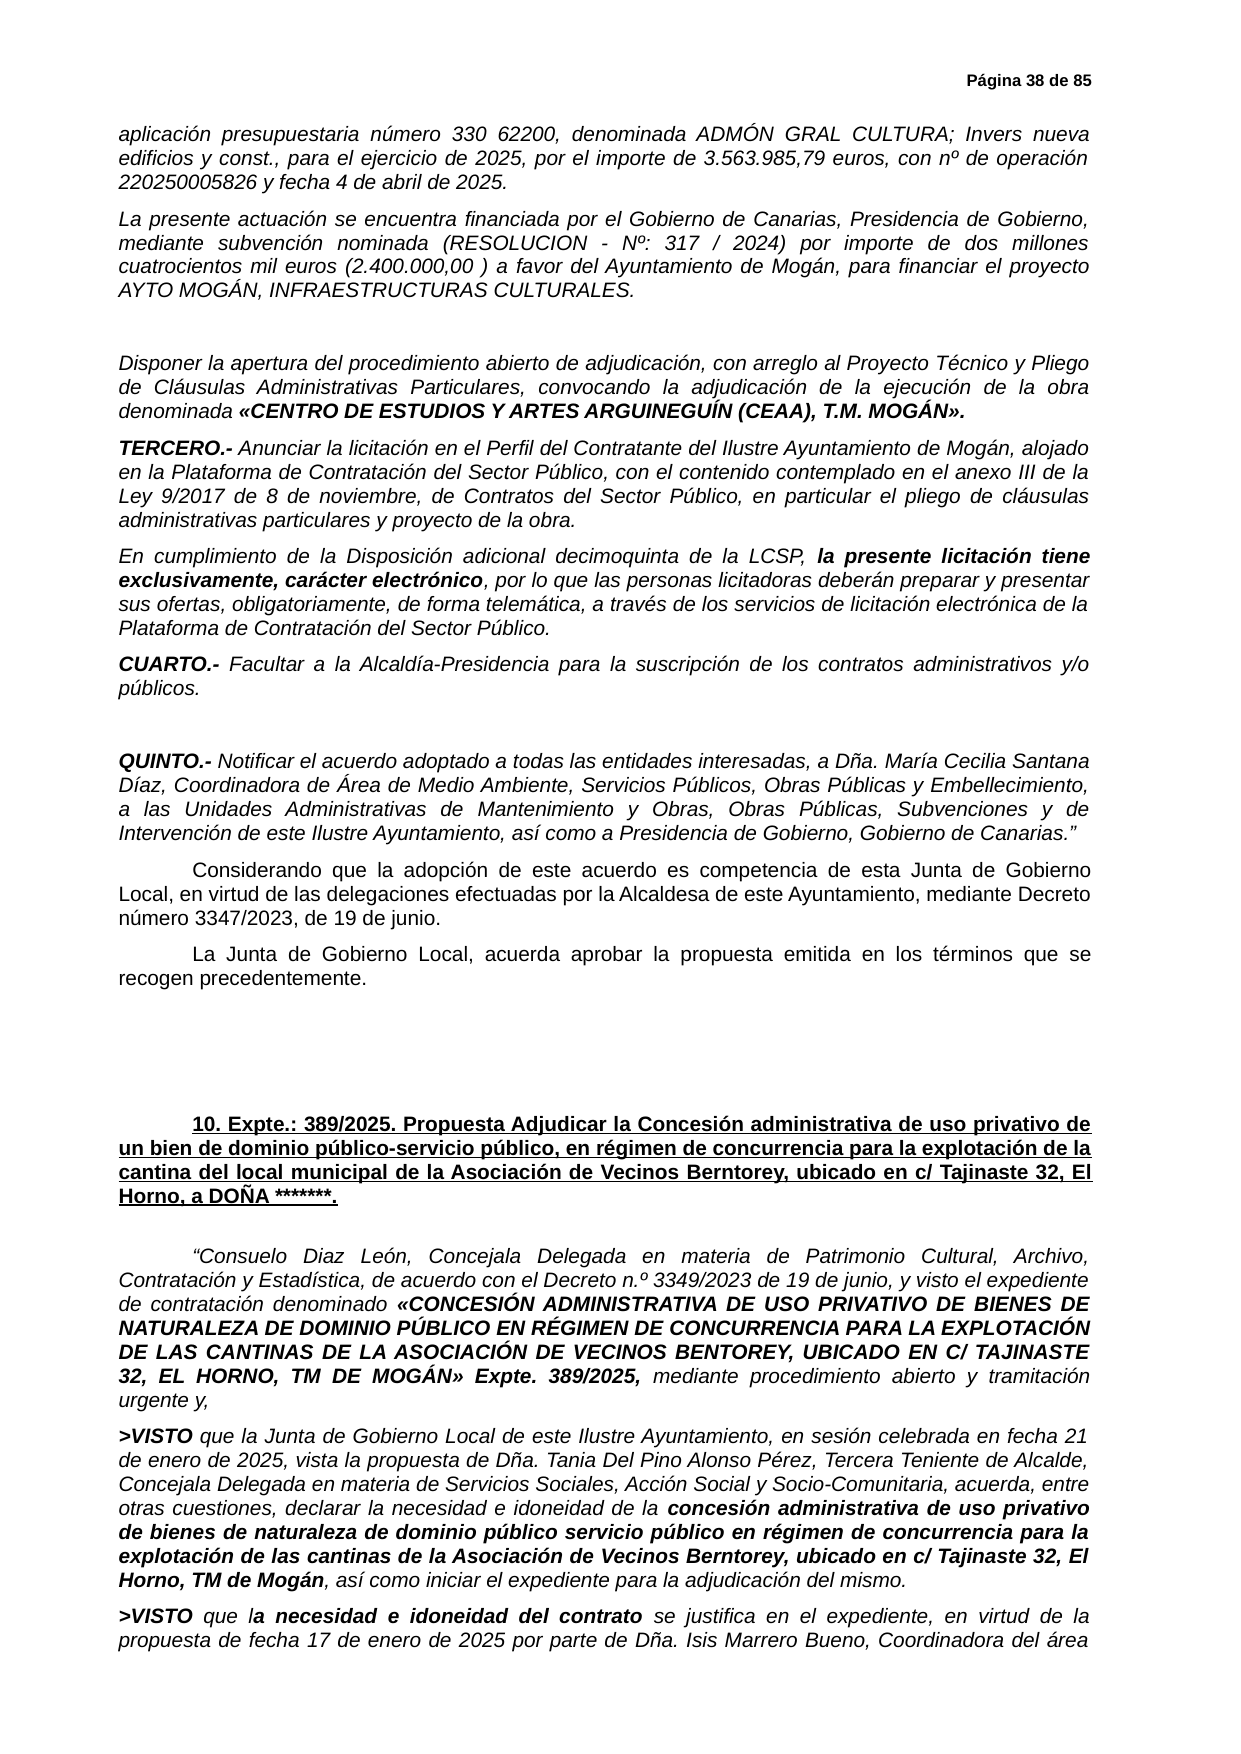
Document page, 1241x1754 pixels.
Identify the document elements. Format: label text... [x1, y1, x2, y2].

text >VISTO que la necesidad e idoneidad del contrato se justifica en el expediente, en virtud de la propuesta de fecha 17 de enero de 2025 por parte de Dña. Isis Marrero Bueno, Coordinadora del área [118, 1604, 1092, 1652]
text “Consuelo Diaz León, Concejala Delegada en materia de Patrimonio Cultural, Archivo, Contratación y Estadística, de acuerdo con el Decreto n.º 3349/2023 de 19 de junio, y visto el expediente de contratación denominado «CONCESIÓN ADMINISTRATIVA DE USO PRIVATIVO DE BIENES DE NATURALEZA DE DOMINIO PÚBLICO EN RÉGIMEN DE CONCURRENCIA PARA LA EXPLOTACIÓN DE LAS CANTINAS DE LA ASOCIACIÓN DE VECINOS BENTOREY, UBICADO EN C/ TAJINASTE 32, EL HORNO, TM DE MOGÁN» Expte. 389/2025, mediante procedimiento abierto y tramitación urgente y, [118, 1244, 1092, 1412]
text La presente actuación se encuentra financiada por el Gobierno de Canarias, Presidencia de Gobierno, mediante subvención nominada (RESOLUCION - Nº: 317 / 2024) por importe de dos millones cuatrocientos mil euros (2.400.000,00 ) a favor del Ayuntamiento de Mogán, para financiar el proyecto AYTO MOGÁN, INFRAESTRUCTURAS CULTURALES. [118, 206, 1092, 302]
text 10. Expte.: 389/2025. Propuesta Adjudicar la Concesión administrativa de uso privativo de un bien de dominio público-servicio público, en régimen de concurrencia para la explotación de la [118, 1112, 1092, 1157]
text Horno, a DOÑA *******. [118, 1182, 1092, 1207]
text En cumplimiento de la Disposición adicional decimoquinta de la LCSP, la presente licitación tiene exclusivamente, carácter electrónico, por lo que las personas licitadoras deberán preparar y presentar sus ofertas, obligatoriamente, de forma telemática, a través de los servicios de licitación electrónica de la Plataforma de Contratación del Sector Público. [118, 544, 1092, 640]
text aplicación presupuestaria número 330 62200, denominada ADMÓN GRAL CULTURA; Invers nueva edificios y const., para el ejercicio de 2025, por el importe de 3.563.985,79 euros, con nº de operación 220250005826 y fecha 4 de abril de 2025. [118, 122, 1092, 194]
text CUARTO.- Facultar a la Alcaldía-Presidencia para la suscripción de los contratos administrativos y/o públicos. [118, 652, 1092, 700]
text La Junta de Gobierno Local, acuerda aprobar la propuesta emitida en los términos que se recogen precedentemente. [118, 942, 1092, 990]
text TERCERO.- Anunciar la licitación en el Perfil del Contratante del Ilustre Ayuntamiento de Mogán, alojado en la Plataforma de Contratación del Sector Público, con el contenido contemplado en el anexo III de la Ley 9/2017 de 8 de noviembre, de Contratos del Sector Público, en particular el pliego de cláusulas administrativas particulares y proyecto de la obra. [118, 436, 1092, 531]
text >VISTO que la Junta de Gobierno Local de este Ilustre Ayuntamiento, en sesión celebrada en fecha 21 de enero de 2025, vista la propuesta de Dña. Tania Del Pino Alonso Pérez, Tercera Teniente de Alcalde, Concejala Delegada en materia de Servicios Sociales, Acción Social y Socio-Comunitaria, acuerda, entre otras cuestiones, declarar la necesidad e idoneidad de la concesión administrativa de uso privativo de bienes de naturaleza de dominio público servicio público en régimen de concurrencia para la explotación de las cantinas de la Asociación de Vecinos Berntorey, ubicado en c/ Tajinaste 32, El Horno, TM de Mogán, así como iniciar el expediente para la adjudicación del mismo. [118, 1424, 1092, 1592]
text cantina del local municipal de la Asociación de Vecinos Berntorey, ubicado en c/ Tajinaste 32, El [118, 1158, 1092, 1181]
text Considerando que la adopción de este acuerdo es competencia de esta Junta de Gobierno Local, en virtud de las delegaciones efectuadas por la Alcaldesa de este Ayuntamiento, mediante Decreto número 3347/2023, de 19 de junio. [118, 857, 1092, 929]
text Disponer la apertura del procedimiento abierto de adjudicación, con arreglo al Proyecto Técnico y Pliego de Cláusulas Administrativas Particulares, convocando la adjudicación de la ejecución de la obra denominada «CENTRO DE ESTUDIOS Y ARTES ARGUINEGUÍN (CEAA), T.M. MOGÁN». [118, 351, 1092, 423]
text QUINTO.- Notificar el acuerdo adoptado a todas las entidades interesadas, a Dña. María Cecilia Santana Díaz, Coordinadora de Área de Medio Ambiente, Servicios Públicos, Obras Públicas y Embellecimiento, a las Unidades Administrativas de Mantenimiento y Obras, Obras Públicas, Subvenciones y de Intervención de este Ilustre Ayuntamiento, así como a Presidencia de Gobierno, Gobierno de Canarias.” [118, 749, 1092, 845]
